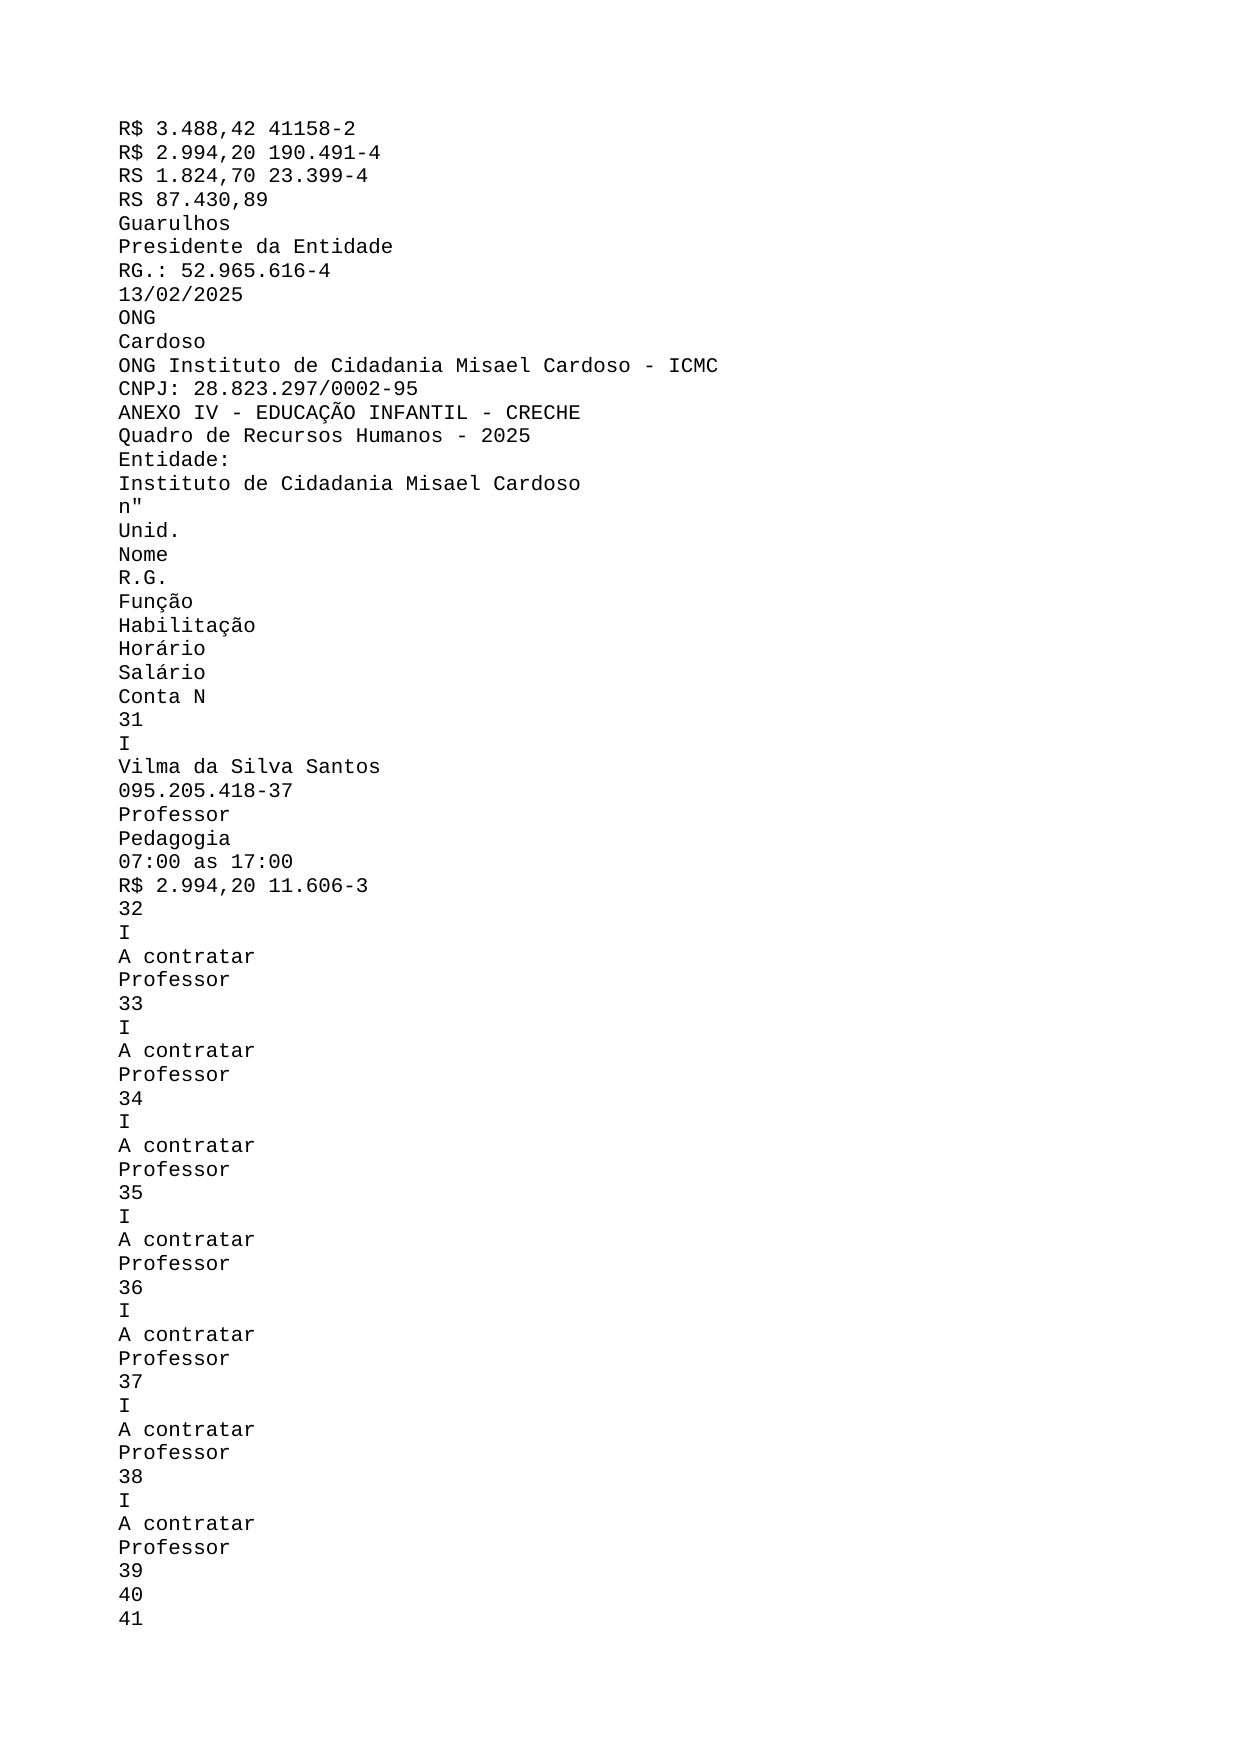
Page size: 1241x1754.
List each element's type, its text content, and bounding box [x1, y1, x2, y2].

text A contratar [118, 946, 1122, 969]
text Presidente da Entidade [118, 236, 1122, 260]
text Professor [118, 804, 1122, 827]
text Vilma da Silva Santos [118, 757, 1122, 780]
text A contratar [118, 1324, 1122, 1348]
text ONG Instituto de Cidadania Misael Cardoso - ICMC [118, 354, 1122, 378]
text 37 [118, 1371, 1122, 1395]
text 38 [118, 1466, 1122, 1489]
text Guarulhos [118, 213, 1122, 236]
text RS 1.824,70 23.399-4 [118, 165, 1122, 189]
text R.G. [118, 567, 1122, 591]
text Unid. [118, 520, 1122, 544]
text n" [118, 496, 1122, 520]
text Nome [118, 544, 1122, 567]
text 31 [118, 709, 1122, 733]
text Professor [118, 1348, 1122, 1371]
text Função [118, 591, 1122, 615]
text A contratar [118, 1040, 1122, 1064]
text Professor [118, 1537, 1122, 1561]
text Entidade: [118, 449, 1122, 473]
text R$ 3.488,42 41158-2 [118, 118, 1122, 142]
text CNPJ: 28.823.297/0002-95 [118, 378, 1122, 402]
text A contratar [118, 1135, 1122, 1158]
text 33 [118, 993, 1122, 1017]
text Professor [118, 1442, 1122, 1466]
text 36 [118, 1277, 1122, 1300]
text Professor [118, 1064, 1122, 1088]
text 35 [118, 1182, 1122, 1206]
text A contratar [118, 1513, 1122, 1537]
text 39 [118, 1561, 1122, 1584]
text A contratar [118, 1229, 1122, 1253]
text I [118, 922, 1122, 946]
text I [118, 1395, 1122, 1419]
text ONG [118, 307, 1122, 331]
text Conta N [118, 686, 1122, 709]
text Professor [118, 1253, 1122, 1277]
text R$ 2.994,20 190.491-4 [118, 142, 1122, 165]
text A contratar [118, 1419, 1122, 1442]
text R$ 2.994,20 11.606-3 [118, 875, 1122, 898]
text 32 [118, 898, 1122, 922]
text Quadro de Recursos Humanos - 2025 [118, 426, 1122, 449]
text I [118, 733, 1122, 757]
text 13/02/2025 [118, 284, 1122, 307]
text I [118, 1206, 1122, 1229]
text ANEXO IV - EDUCAÇÃO INFANTIL - CRECHE [118, 402, 1122, 426]
text Professor [118, 969, 1122, 993]
text Horário [118, 638, 1122, 662]
text I [118, 1489, 1122, 1513]
text I [118, 1017, 1122, 1040]
text Habilitação [118, 615, 1122, 638]
text Cardoso [118, 331, 1122, 354]
text RS 87.430,89 [118, 189, 1122, 213]
text I [118, 1300, 1122, 1324]
text Salário [118, 662, 1122, 686]
text Pedagogia [118, 827, 1122, 851]
text RG.: 52.965.616-4 [118, 260, 1122, 284]
text 07:00 as 17:00 [118, 851, 1122, 875]
text 095.205.418-37 [118, 780, 1122, 804]
text Instituto de Cidadania Misael Cardoso [118, 473, 1122, 496]
text I [118, 1111, 1122, 1135]
text 41 [118, 1608, 1122, 1631]
text 34 [118, 1088, 1122, 1111]
text Professor [118, 1158, 1122, 1182]
text 40 [118, 1584, 1122, 1608]
